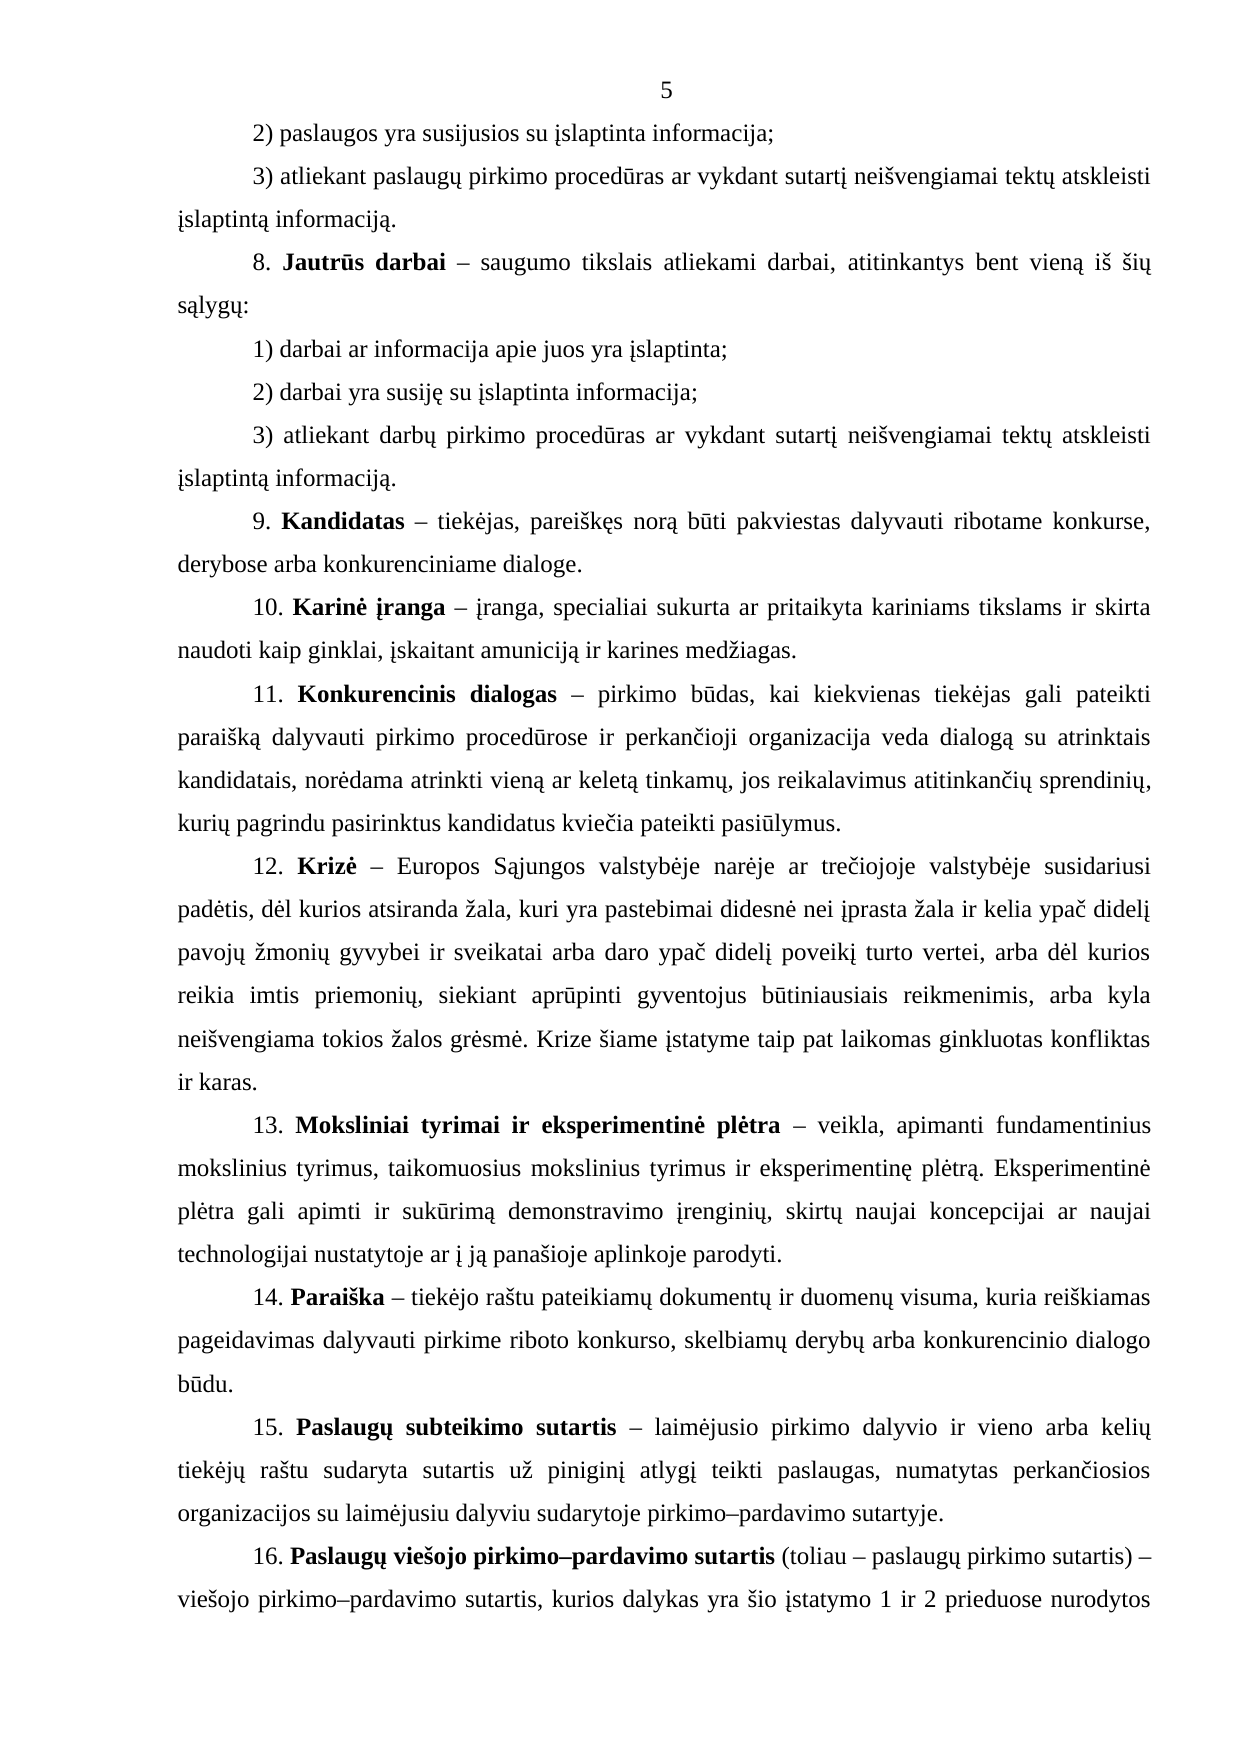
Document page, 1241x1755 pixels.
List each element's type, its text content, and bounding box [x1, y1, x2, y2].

text 10. Karinė įranga – įranga, specialiai sukurta ar pritaikyta kariniams tikslams ir skirta naudoti kaip ginklai, įskaitant amuniciją ir karines medžiagas. [177, 592, 1152, 664]
text 9. Kandidatas – tiekėjas, pareiškęs norą būti pakviestas dalyvauti ribotame konkurse, derybose arba konkurenciniame dialoge. [177, 506, 1152, 578]
text 13. Moksliniai tyrimai ir eksperimentinė plėtra – veikla, apimanti fundamentinius mokslinius tyrimus, taikomuosius mokslinius tyrimus ir eksperimentinę plėtrą. Eksperimentinė plėtra gali apimti ir sukūrimą demonstravimo įrenginių, skirtų naujai koncepcijai ar naujai technologijai nustatytoje ar į ją panašioje aplinkoje parodyti. [177, 1110, 1152, 1268]
text 3) atliekant darbų pirkimo procedūras ar vykdant sutartį neišvengiamai tektų atskleisti įslaptintą informaciją. [177, 420, 1152, 492]
text 16. Paslaugų viešojo pirkimo–pardavimo sutartis (toliau – paslaugų pirkimo sutartis) – viešojo pirkimo–pardavimo sutartis, kurios dalykas yra šio įstatymo 1 ir 2 prieduose nurodytos [177, 1541, 1152, 1613]
text 2) darbai yra susiję su įslaptinta informacija; [177, 377, 1152, 406]
text 1) darbai ar informacija apie juos yra įslaptinta; [177, 334, 1152, 362]
text 3) atliekant paslaugų pirkimo procedūras ar vykdant sutartį neišvengiamai tektų atskleisti įslaptintą informaciją. [177, 161, 1152, 233]
text 14. Paraiška – tiekėjo raštu pateikiamų dokumentų ir duomenų visuma, kuria reiškiamas pageidavimas dalyvauti pirkime riboto konkurso, skelbiamų derybų arba konkurencinio dialogo būdu. [177, 1282, 1152, 1397]
text 2) paslaugos yra susijusios su įslaptinta informacija; [177, 118, 1152, 147]
text 8. Jautrūs darbai – saugumo tikslais atliekami darbai, atitinkantys bent vieną iš šių sąlygų: [177, 247, 1152, 319]
text 15. Paslaugų subteikimo sutartis – laimėjusio pirkimo dalyvio ir vieno arba kelių tiekėjų raštu sudaryta sutartis už piniginį atlygį teikti paslaugas, numatytas perkančiosios organizacijos su laimėjusiu dalyviu sudarytoje pirkimo–pardavimo sutartyje. [177, 1412, 1152, 1527]
text 11. Konkurencinis dialogas – pirkimo būdas, kai kiekvienas tiekėjas gali pateikti paraišką dalyvauti pirkimo procedūrose ir perkančioji organizacija veda dialogą su atrinktais kandidatais, norėdama atrinkti vieną ar keletą tinkamų, jos reikalavimus atitinkančių sprendinių, kurių pagrindu pasirinktus kandidatus kviečia pateikti pasiūlymus. [177, 679, 1152, 837]
text 12. Krizė – Europos Sąjungos valstybėje narėje ar trečiojoje valstybėje susidariusi padėtis, dėl kurios atsiranda žala, kuri yra pastebimai didesnė nei įprasta žala ir kelia ypač didelį pavojų žmonių gyvybei ir sveikatai arba daro ypač didelį poveikį turto vertei, arba dėl kurios reikia imtis priemonių, siekiant aprūpinti gyventojus būtiniausiais reikmenimis, arba kyla neišvengiama tokios žalos grėsmė. Krize šiame įstatyme taip pat laikomas ginkluotas konfliktas ir karas. [177, 851, 1152, 1096]
